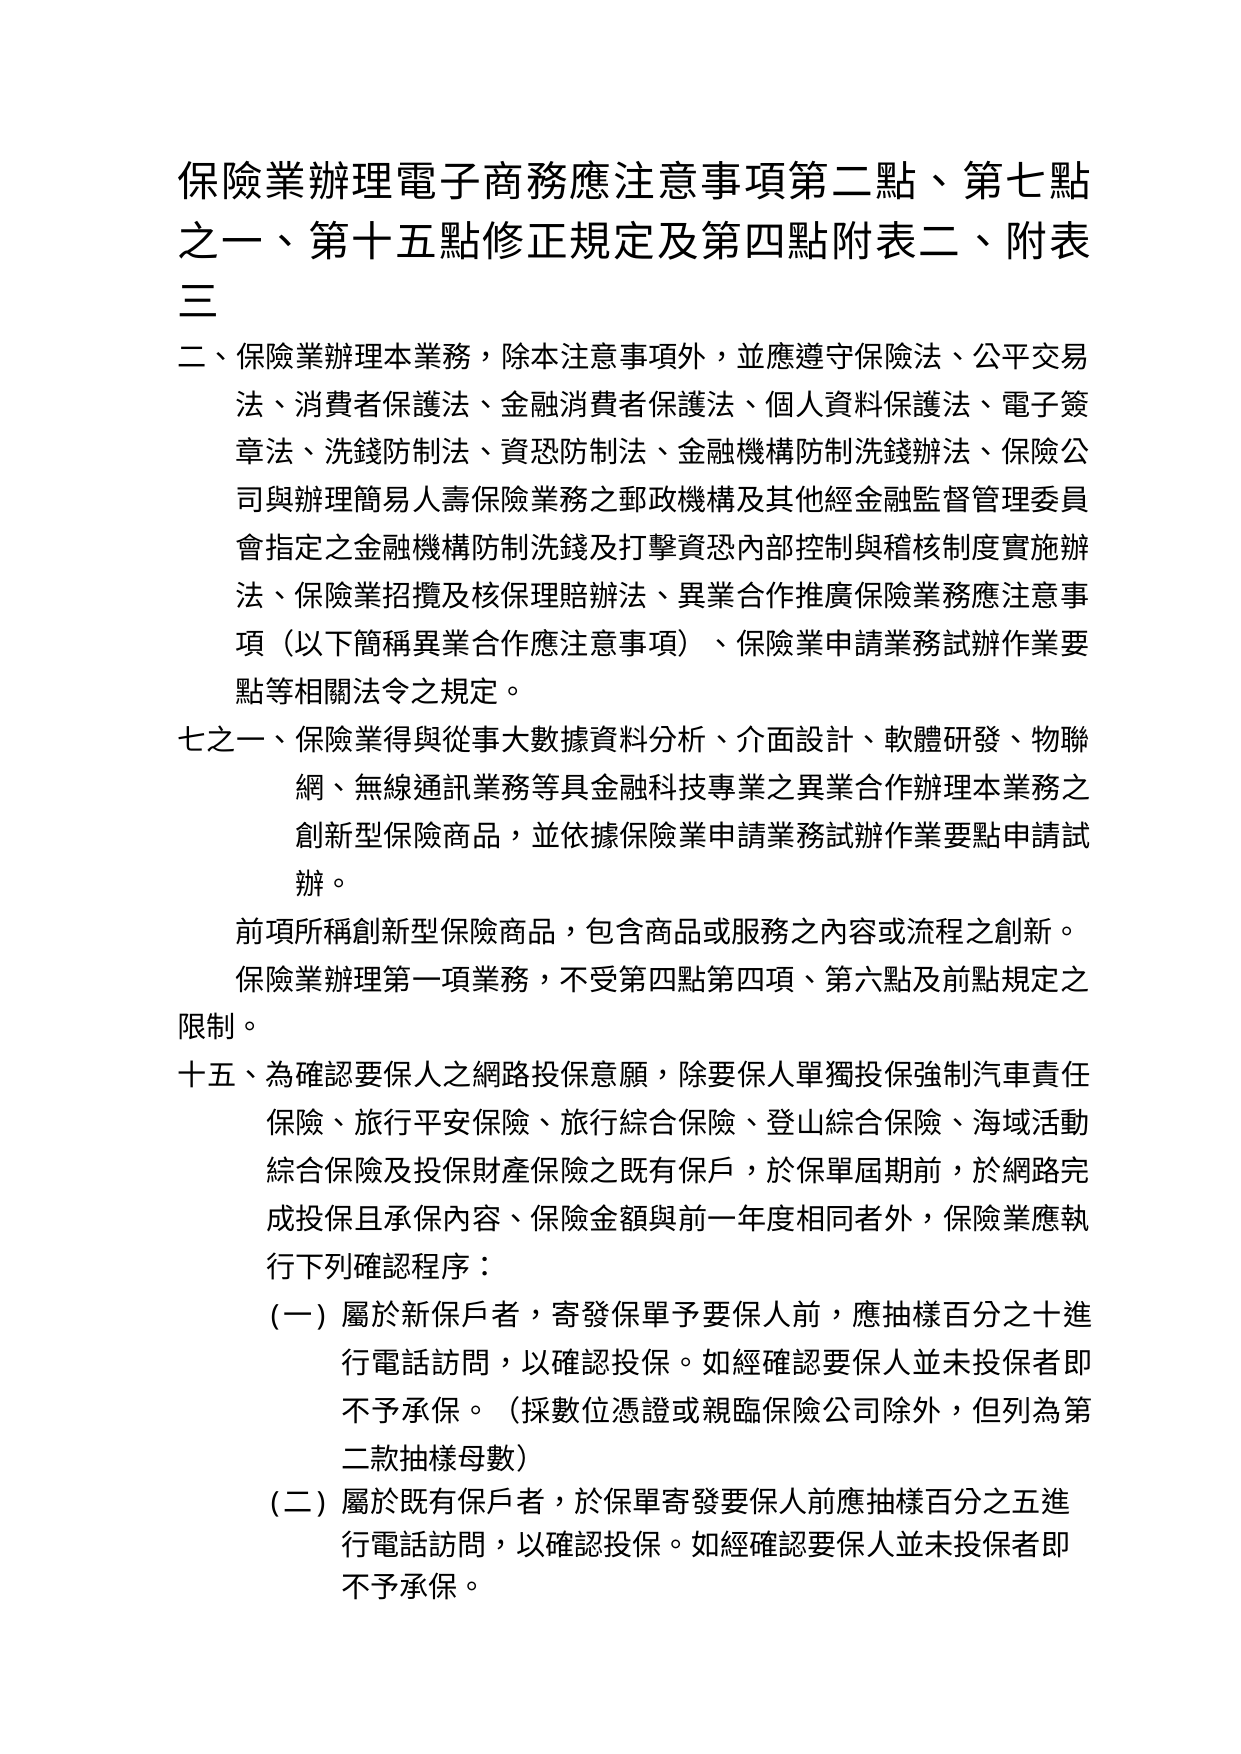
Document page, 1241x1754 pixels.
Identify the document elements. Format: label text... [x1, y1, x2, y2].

text 保險業辦理電子商務應注意事項第二點、第七點之一、第十五點修正規定及第四點附表二、附表三 [177, 148, 1092, 329]
text 二、保險業辦理本業務，除本注意事項外，並應遵守保險法、公平交易法、消費者保護法、金融消費者保護法、個人資料保護法、電子簽章法、洗錢防制法、資恐防制法、金融機構防制洗錢辦法、保險公司與辦理簡易人壽保險業務之郵政機構及其他經金融監督管理委員會指定之金融機構防制洗錢及打擊資恐內部控制與稽核制度實施辦法、保險業招攬及核保理賠辦法、異業合作推廣保險業務應注意事項（以下簡稱異業合作應注意事項）、保險業申請業務試辦作業要點等相關法令之規定。 [177, 329, 1092, 712]
list 屬於既有保戶者，於保單寄發要保人前應抽樣百分之五進行電話訪問，以確認投保。如經確認要保人並未投保者即不予承保。 [266, 1479, 1092, 1606]
text 十五、為確認要保人之網路投保意願，除要保人單獨投保強制汽車責任保險、旅行平安保險、旅行綜合保險、登山綜合保險、海域活動綜合保險及投保財產保險之既有保戶，於保單屆期前，於網路完成投保且承保內容、保險金額與前一年度相同者外，保險業應執行下列確認程序： [177, 1047, 1092, 1287]
text 前項所稱創新型保險商品，包含商品或服務之內容或流程之創新。 [236, 904, 1092, 952]
list 屬於新保戶者，寄發保單予要保人前，應抽樣百分之十進行電話訪問，以確認投保。如經確認要保人並未投保者即不予承保。（採數位憑證或親臨保險公司除外，但列為第二款抽樣母數） [266, 1287, 1092, 1479]
text 保險業辦理第一項業務，不受第四點第四項、第六點及前點規定之限制。 [177, 952, 1092, 1047]
text 七之一、保險業得與從事大數據資料分析、介面設計、軟體研發、物聯網、無線通訊業務等具金融科技專業之異業合作辦理本業務之創新型保險商品，並依據保險業申請業務試辦作業要點申請試辦。 [177, 712, 1092, 904]
